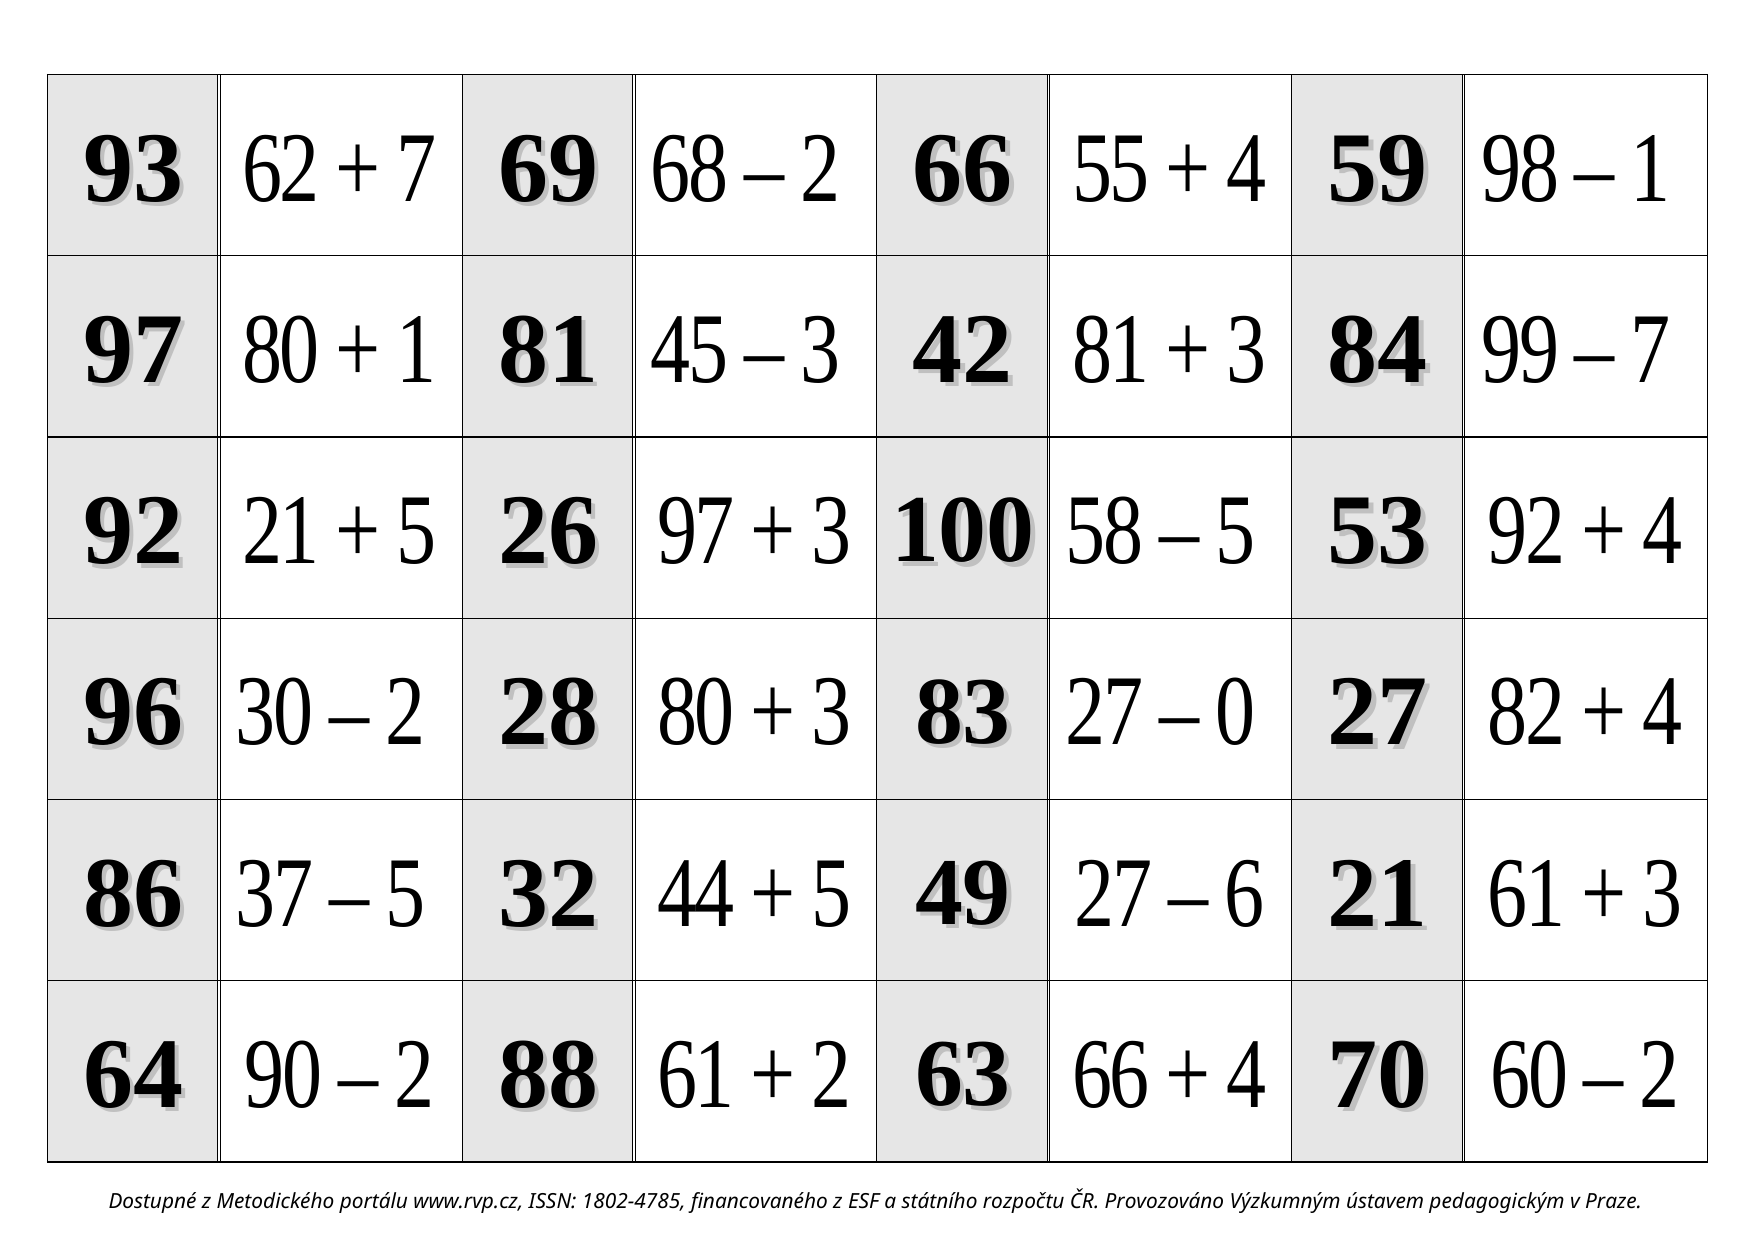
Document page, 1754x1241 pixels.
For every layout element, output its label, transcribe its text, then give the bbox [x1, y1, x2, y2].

table_cell 28 [463, 619, 632, 799]
table_cell 81 [463, 256, 632, 436]
table_cell 27 [1292, 619, 1462, 799]
table_cell 58 – 5 [1050, 438, 1291, 618]
table_cell 70 [1292, 981, 1462, 1161]
table_cell 63 [877, 981, 1047, 1161]
table_cell 69 [463, 75, 632, 255]
table_cell 97 [48, 256, 217, 436]
table_cell 53 [1292, 438, 1462, 618]
table_cell 81 + 3 [1050, 256, 1291, 436]
table_cell 84 [1292, 256, 1462, 436]
table_cell 32 [463, 800, 632, 980]
table_cell 59 [1292, 75, 1462, 255]
table_cell 45 – 3 [636, 256, 876, 436]
table_cell 66 [877, 75, 1047, 255]
table_cell 83 [877, 619, 1047, 799]
table_cell 98 – 1 [1465, 75, 1707, 255]
table_cell 68 – 2 [636, 75, 876, 255]
table_cell 42 [877, 256, 1047, 436]
table_cell 92 + 4 [1465, 438, 1707, 618]
table_cell 88 [463, 981, 632, 1161]
table_cell 21 [1292, 800, 1462, 980]
table_cell 92 [48, 438, 217, 618]
table_cell 44 + 5 [636, 800, 876, 980]
table_cell 86 [48, 800, 217, 980]
table_cell 60 – 2 [1465, 981, 1707, 1161]
table_cell 27 – 0 [1050, 619, 1291, 799]
table_cell 97 + 3 [636, 438, 876, 618]
table_cell 21 + 5 [221, 438, 462, 618]
table_cell 93 [48, 75, 217, 255]
table_cell 27 – 6 [1050, 800, 1291, 980]
table_cell 99 – 7 [1465, 256, 1707, 436]
table_cell 80 + 1 [221, 256, 462, 436]
table_cell 55 + 4 [1050, 75, 1291, 255]
table_cell 30 – 2 [221, 619, 462, 799]
table_cell 61 + 3 [1465, 800, 1707, 980]
table_cell 37 – 5 [221, 800, 462, 980]
table_cell 90 – 2 [221, 981, 462, 1161]
table_cell 64 [48, 981, 217, 1161]
table_cell 49 [877, 800, 1047, 980]
table_cell 82 + 4 [1465, 619, 1707, 799]
table_cell 80 + 3 [636, 619, 876, 799]
table_cell 61 + 2 [636, 981, 876, 1161]
table_cell 26 [463, 438, 632, 618]
table_cell 100 [877, 438, 1047, 618]
table_cell 96 [48, 619, 217, 799]
table_cell 66 + 4 [1050, 981, 1291, 1161]
table_cell 62 + 7 [221, 75, 462, 255]
